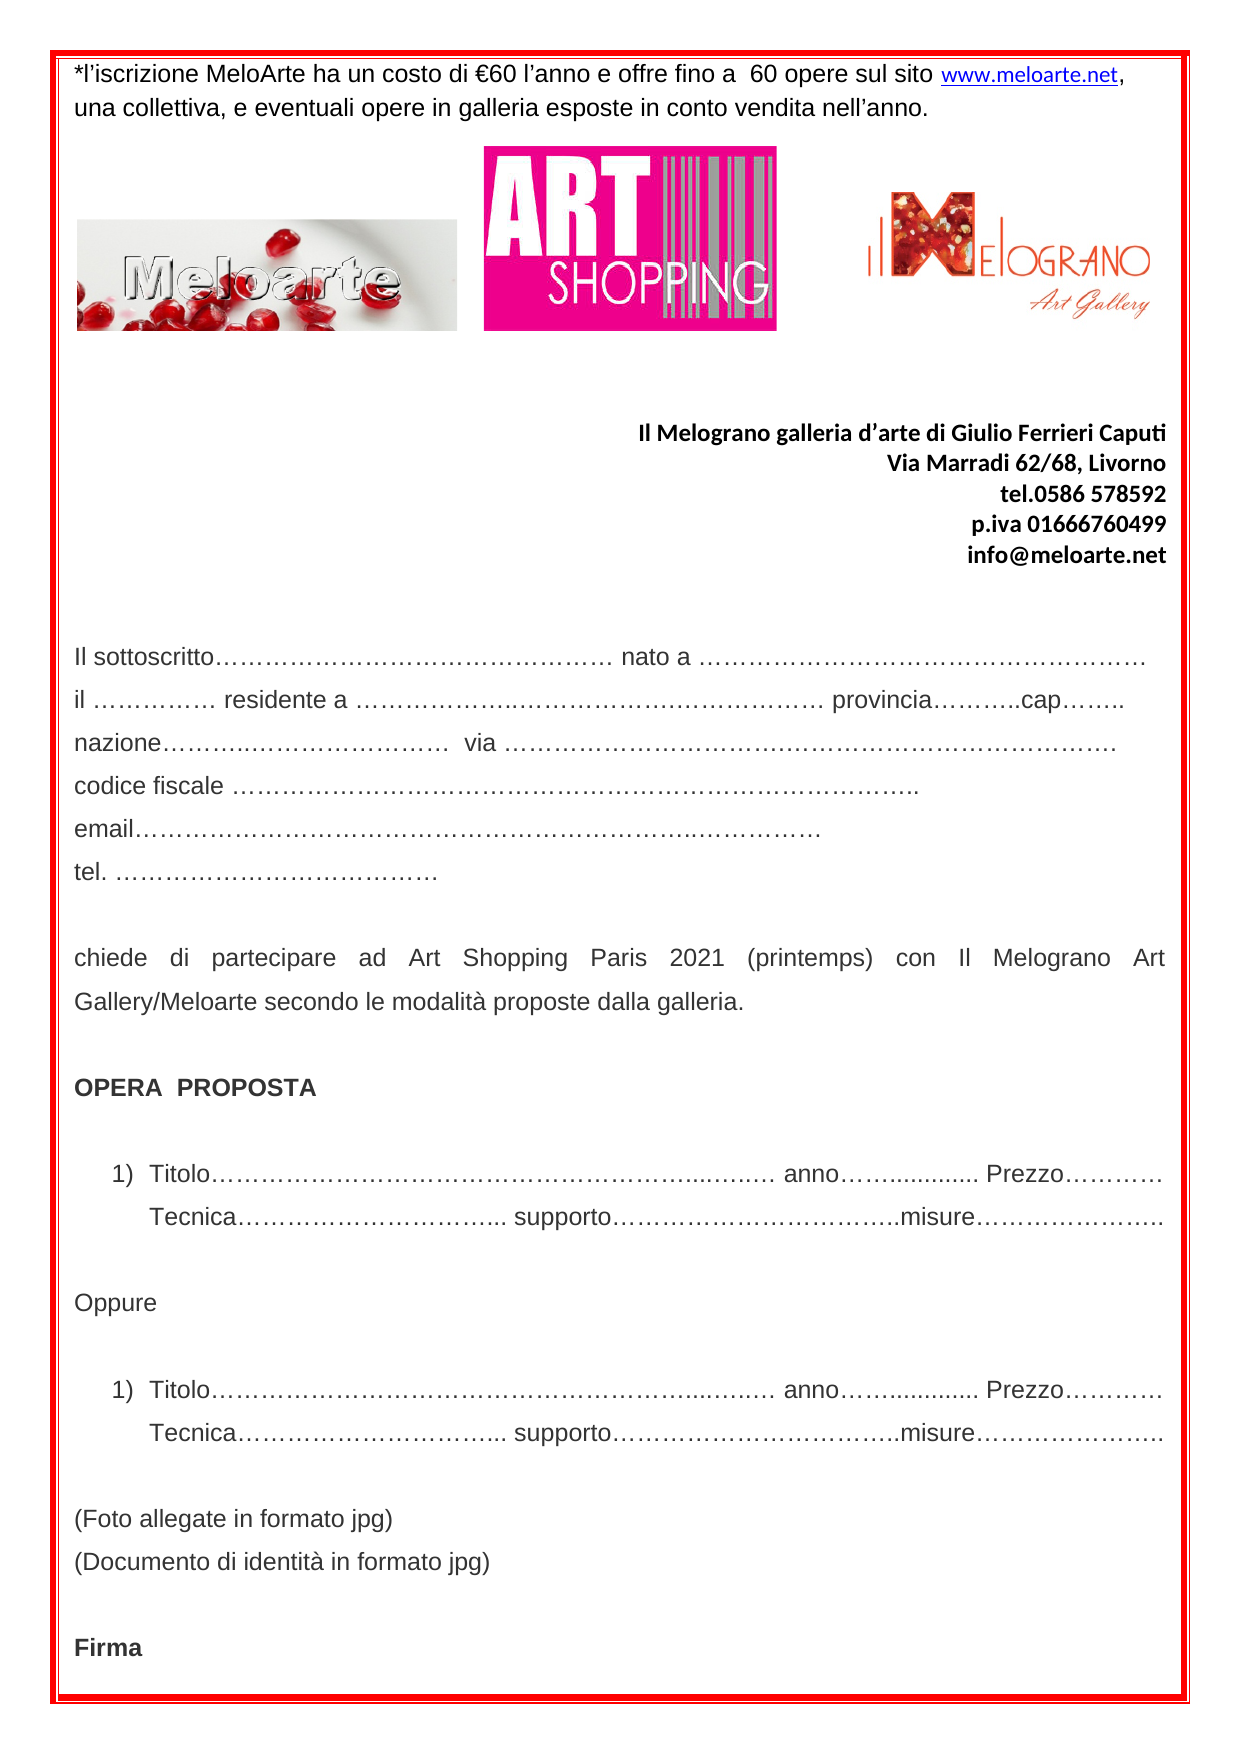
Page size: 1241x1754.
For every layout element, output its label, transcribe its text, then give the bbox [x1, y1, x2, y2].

text Firma [74, 1633, 1167, 1662]
text p.iva 01666760499 [74, 509, 1167, 539]
text Oppure [74, 1288, 1167, 1317]
text OPERA PROPOSTA [74, 1030, 1167, 1102]
picture [868, 192, 1150, 331]
text il …………… residente a ………………..……………….……………… provincia………..cap…….. nazione………..…………………… via …………………………….…………………………………. codice fiscale ……………………………………………………………………….. [74, 685, 1167, 800]
text Il sottoscritto………………………………………… nato a ……………………………………………… [74, 642, 1167, 670]
picture [77, 219, 458, 331]
text *l’iscrizione MeloArte ha un costo di €60 l’anno e offre fino a 60 opere sul sito www.meloarte.net, una collettiva, e eventuali opere in galleria esposte in conto vendita nell’anno. [74, 59, 1167, 122]
list Titolo…………………………………………………....…..… anno……............. Prezzo………… Tecnica…………………………... supporto……………………………..misure………………….. [111, 1375, 1167, 1447]
text info@meloarte.net [74, 539, 1167, 570]
text tel.0586 578592 [74, 478, 1167, 509]
text Il Melograno galleria d’arte di Giulio Ferrieri Caputi [74, 417, 1167, 448]
list Titolo…………………………………………………....…..… anno……............. Prezzo………… Tecnica…………………………... supporto……………………………..misure………………….. [111, 1159, 1167, 1231]
text (Foto allegate in formato jpg) [74, 1504, 1167, 1533]
picture [483, 146, 777, 331]
text Via Marradi 62/68, Livorno [74, 448, 1167, 478]
text tel. ………………………………… [74, 857, 1167, 929]
text email…………………………………………………………..…………… [74, 814, 1167, 843]
text chiede di partecipare ad Art Shopping Paris 2021 (printemps) con Il Melograno Art Gallery/Meloarte secondo le modalità proposte dalla galleria. [74, 943, 1167, 1015]
text (Documento di identità in formato jpg) [74, 1547, 1167, 1576]
